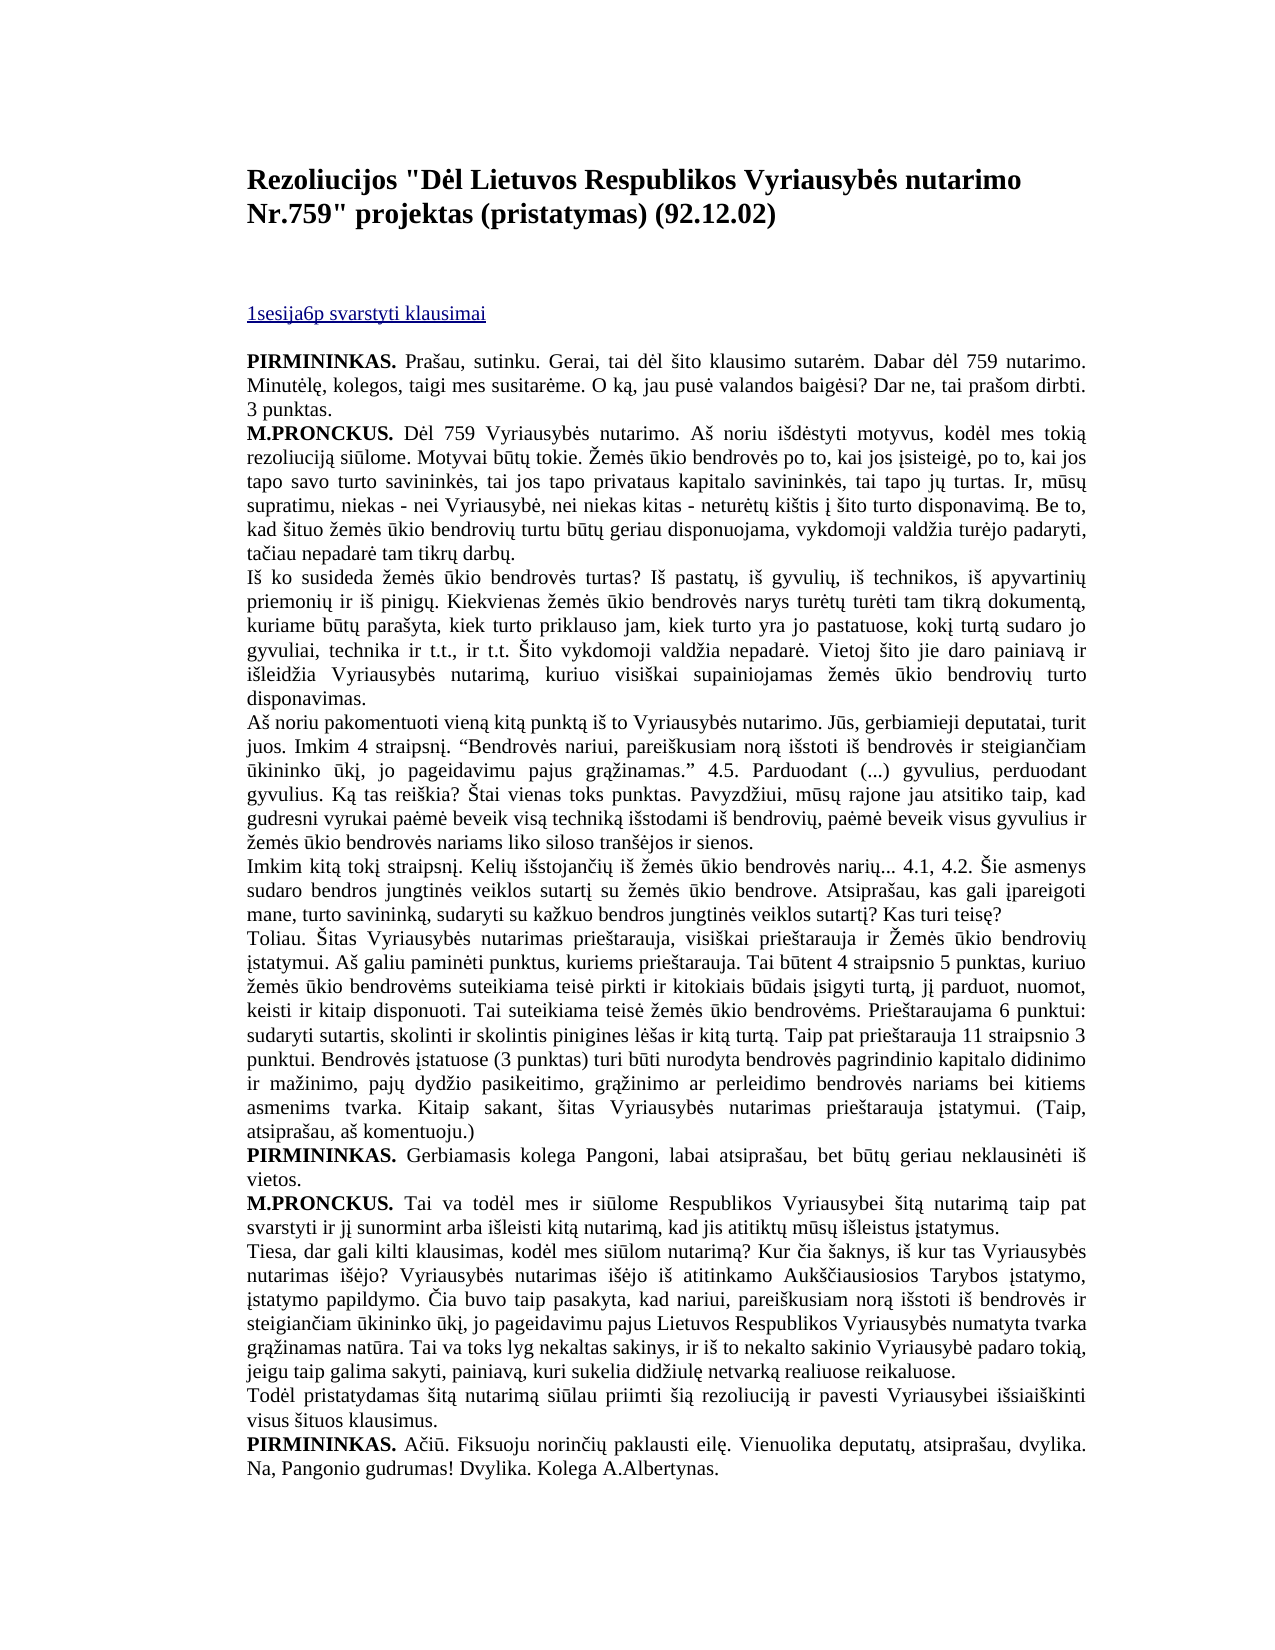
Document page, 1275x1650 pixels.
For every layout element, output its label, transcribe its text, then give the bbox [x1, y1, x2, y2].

text M.PRONCKUS. Dėl 759 Vyriausybės nutarimo. Aš noriu išdėstyti motyvus, kodėl mes tokią rezoliuciją siūlome. Motyvai būtų tokie. Žemės ūkio bendrovės po to, kai jos įsisteigė, po to, kai jos tapo savo turto savininkės, tai jos tapo privataus kapitalo savininkės, tai tapo jų turtas. Ir, mūsų supratimu, niekas - nei Vyriausybė, nei niekas kitas - neturėtų kištis į šito turto disponavimą. Be to, kad šituo žemės ūkio bendrovių turtu būtų geriau disponuojama, vykdomoji valdžia turėjo padaryti, tačiau nepadarė tam tikrų darbų. [247, 421, 1087, 565]
text Rezoliucijos "Dėl Lietuvos Respublikos Vyriausybės nutarimo Nr.759" projektas (pristatymas) (92.12.02) [247, 162, 1087, 229]
text PIRMININKAS. Prašau, sutinku. Gerai, tai dėl šito klausimo sutarėm. Dabar dėl 759 nutarimo. Minutėlę, kolegos, taigi mes susitarėme. O ką, jau pusė valandos baigėsi? Dar ne, tai prašom dirbti. 3 punktas. [247, 349, 1087, 421]
text Tiesa, dar gali kilti klausimas, kodėl mes siūlom nutarimą? Kur čia šaknys, iš kur tas Vyriausybės nutarimas išėjo? Vyriausybės nutarimas išėjo iš atitinkamo Aukščiausiosios Tarybos įstatymo, įstatymo papildymo. Čia buvo taip pasakyta, kad nariui, pareiškusiam norą išstoti iš bendrovės ir steigiančiam ūkininko ūkį, jo pageidavimu pajus Lietuvos Respublikos Vyriausybės numatyta tvarka grąžinamas natūra. Tai va toks lyg nekaltas sakinys, ir iš to nekalto sakinio Vyriausybė padaro tokią, jeigu taip galima sakyti, painiavą, kuri sukelia didžiulę netvarką realiuose reikaluose. [247, 1239, 1087, 1383]
text Imkim kitą tokį straipsnį. Kelių išstojančių iš žemės ūkio bendrovės narių... 4.1, 4.2. Šie asmenys sudaro bendros jungtinės veiklos sutartį su žemės ūkio bendrove. Atsiprašau, kas gali įpareigoti mane, turto savininką, sudaryti su kažkuo bendros jungtinės veiklos sutartį? Kas turi teisę? [247, 854, 1087, 926]
text 1sesija6p svarstyti klausimai [247, 301, 1087, 325]
text Iš ko susideda žemės ūkio bendrovės turtas? Iš pastatų, iš gyvulių, iš technikos, iš apyvartinių priemonių ir iš pinigų. Kiekvienas žemės ūkio bendrovės narys turėtų turėti tam tikrą dokumentą, kuriame būtų parašyta, kiek turto priklauso jam, kiek turto yra jo pastatuose, kokį turtą sudaro jo gyvuliai, technika ir t.t., ir t.t. Šito vykdomoji valdžia nepadarė. Vietoj šito jie daro painiavą ir išleidžia Vyriausybės nutarimą, kuriuo visiškai supainiojamas žemės ūkio bendrovių turto disponavimas. [247, 565, 1087, 710]
text Aš noriu pakomentuoti vieną kitą punktą iš to Vyriausybės nutarimo. Jūs, gerbiamieji deputatai, turit juos. Imkim 4 straipsnį. “Bendrovės nariui, pareiškusiam norą išstoti iš bendrovės ir steigiančiam ūkininko ūkį, jo pageidavimu pajus grąžinamas.” 4.5. Parduodant (...) gyvulius, perduodant gyvulius. Ką tas reiškia? Štai vienas toks punktas. Pavyzdžiui, mūsų rajone jau atsitiko taip, kad gudresni vyrukai paėmė beveik visą techniką išstodami iš bendrovių, paėmė beveik visus gyvulius ir žemės ūkio bendrovės nariams liko siloso tranšėjos ir sienos. [247, 710, 1087, 854]
text Toliau. Šitas Vyriausybės nutarimas prieštarauja, visiškai prieštarauja ir Žemės ūkio bendrovių įstatymui. Aš galiu paminėti punktus, kuriems prieštarauja. Tai būtent 4 straipsnio 5 punktas, kuriuo žemės ūkio bendrovėms suteikiama teisė pirkti ir kitokiais būdais įsigyti turtą, jį parduot, nuomot, keisti ir kitaip disponuoti. Tai suteikiama teisė žemės ūkio bendrovėms. Prieštaraujama 6 punktui: sudaryti sutartis, skolinti ir skolintis pinigines lėšas ir kitą turtą. Taip pat prieštarauja 11 straipsnio 3 punktui. Bendrovės įstatuose (3 punktas) turi būti nurodyta bendrovės pagrindinio kapitalo didinimo ir mažinimo, pajų dydžio pasikeitimo, grąžinimo ar perleidimo bendrovės nariams bei kitiems asmenims tvarka. Kitaip sakant, šitas Vyriausybės nutarimas prieštarauja įstatymui. (Taip, atsiprašau, aš komentuoju.) [247, 926, 1087, 1143]
text PIRMININKAS. Ačiū. Fiksuoju norinčių paklausti eilę. Vienuolika deputatų, atsiprašau, dvylika. Na, Pangonio gudrumas! Dvylika. Kolega A.Albertynas. [247, 1432, 1087, 1480]
text M.PRONCKUS. Tai va todėl mes ir siūlome Respublikos Vyriausybei šitą nutarimą taip pat svarstyti ir jį sunormint arba išleisti kitą nutarimą, kad jis atitiktų mūsų išleistus įstatymus. [247, 1191, 1087, 1239]
text Todėl pristatydamas šitą nutarimą siūlau priimti šią rezoliuciją ir pavesti Vyriausybei išsiaiškinti visus šituos klausimus. [247, 1383, 1087, 1432]
text PIRMININKAS. Gerbiamasis kolega Pangoni, labai atsiprašau, bet būtų geriau neklausinėti iš vietos. [247, 1143, 1087, 1191]
